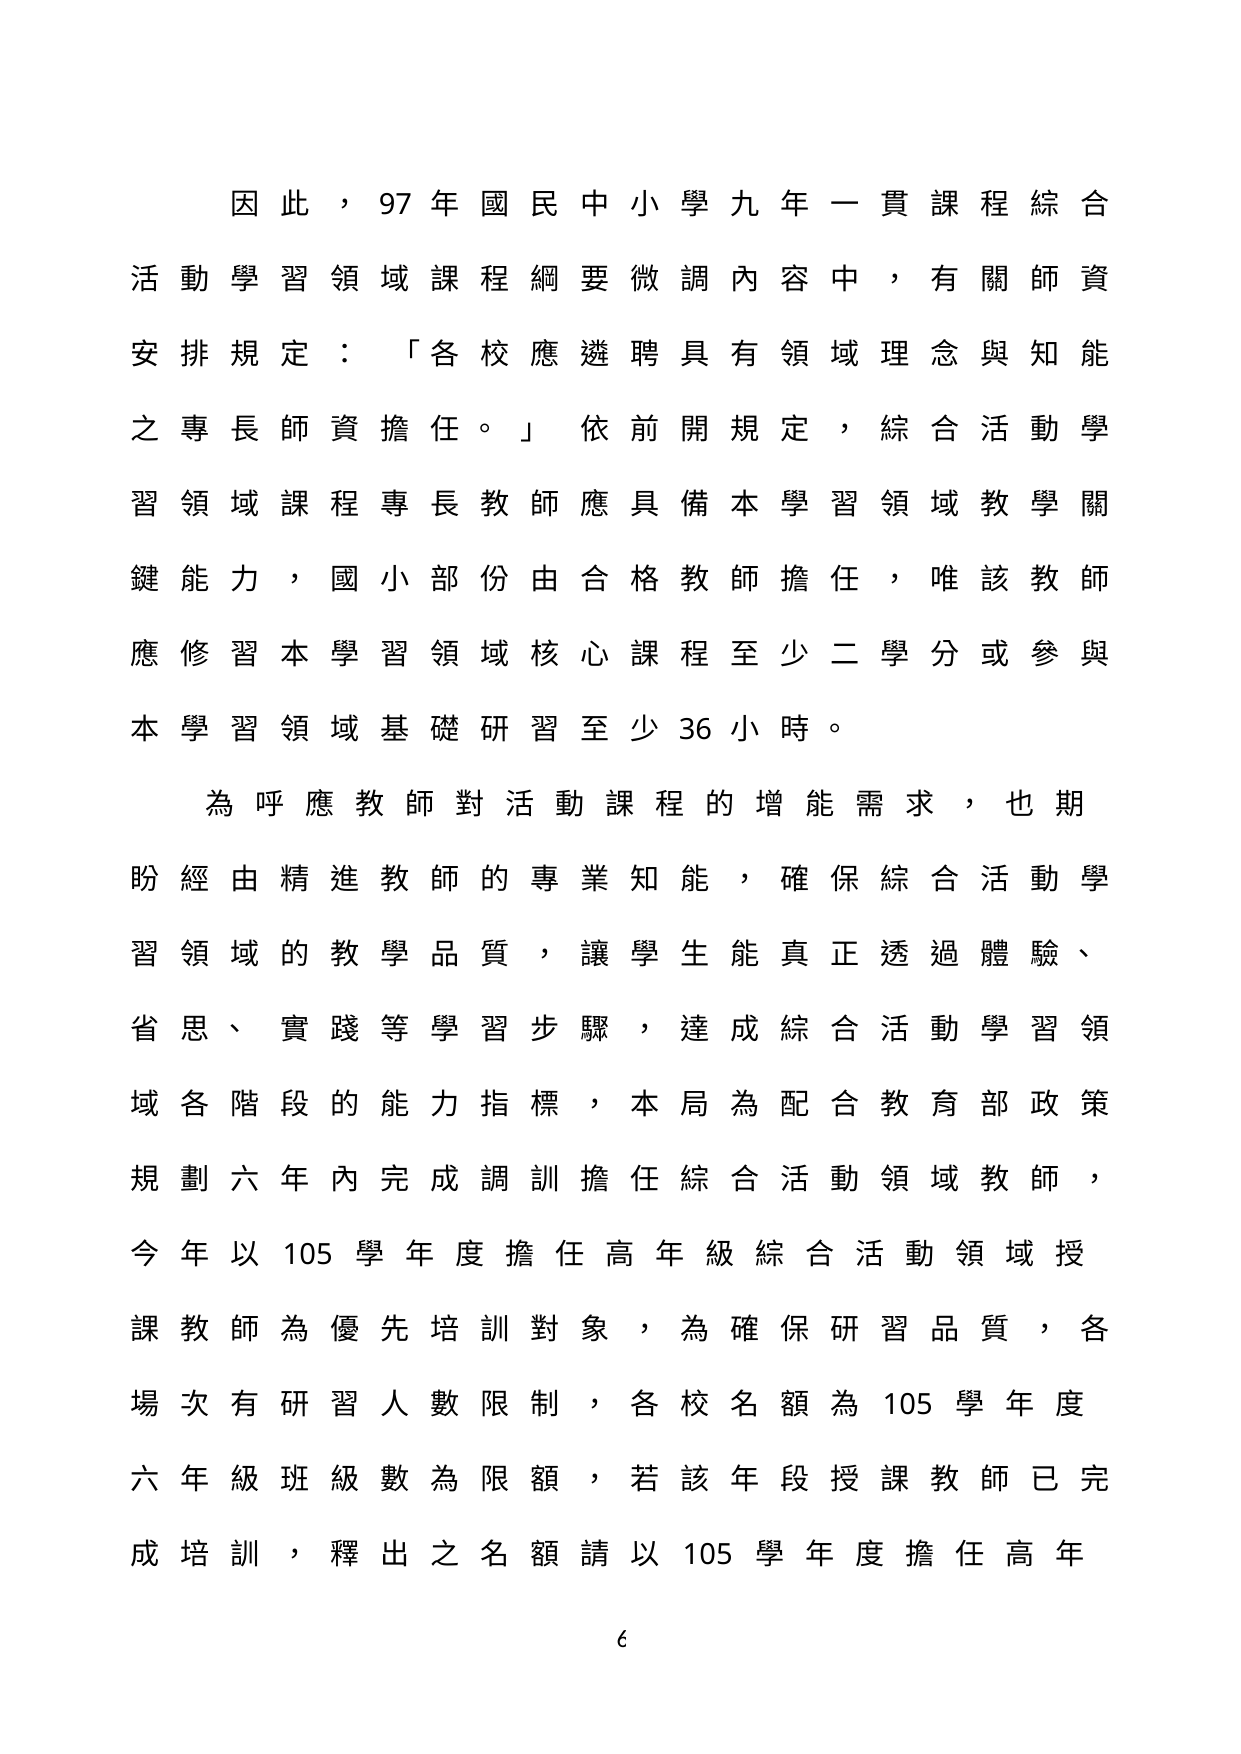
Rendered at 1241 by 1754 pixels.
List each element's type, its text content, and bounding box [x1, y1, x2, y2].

text 因此，97年國民中小學九年一貫課程綜合活動學習領域課程綱要微調內容中，有關師資安排規定：「各校應遴聘具有領域理念與知能之專長師資擔任。」依前開規定，綜合活動學習領域課程專長教師應具備本學習領域教學關鍵能力，國小部份由合格教師擔任，唯該教師應修習本學習領域核心課程至少二學分或參與本學習領域基礎研習至少36小時。 [120, 164, 1120, 764]
text 為呼應教師對活動課程的增能需求，也期盼經由精進教師的專業知能，確保綜合活動學習領域的教學品質，讓學生能真正透過體驗、省思、實踐等學習步驟，達成綜合活動學習領域各階段的能力指標，本局為配合教育部政策規劃六年內完成調訓擔任綜合活動領域教師，今年以105學年度擔任高年級綜合活動領域授課教師為優先培訓對象，為確保研習品質，各場次有研習人數限制，各校名額為105學年度六年級班級數為限額，若該年段授課教師已完成培訓，釋出之名額請以105學年度擔任高年級綜合活動領域授課教師尚未參加培訓者為主。為讓學校瞭解本研習精神及流程，特編緝此工作手冊，供學校作為辦理依據。 [120, 764, 1120, 1589]
